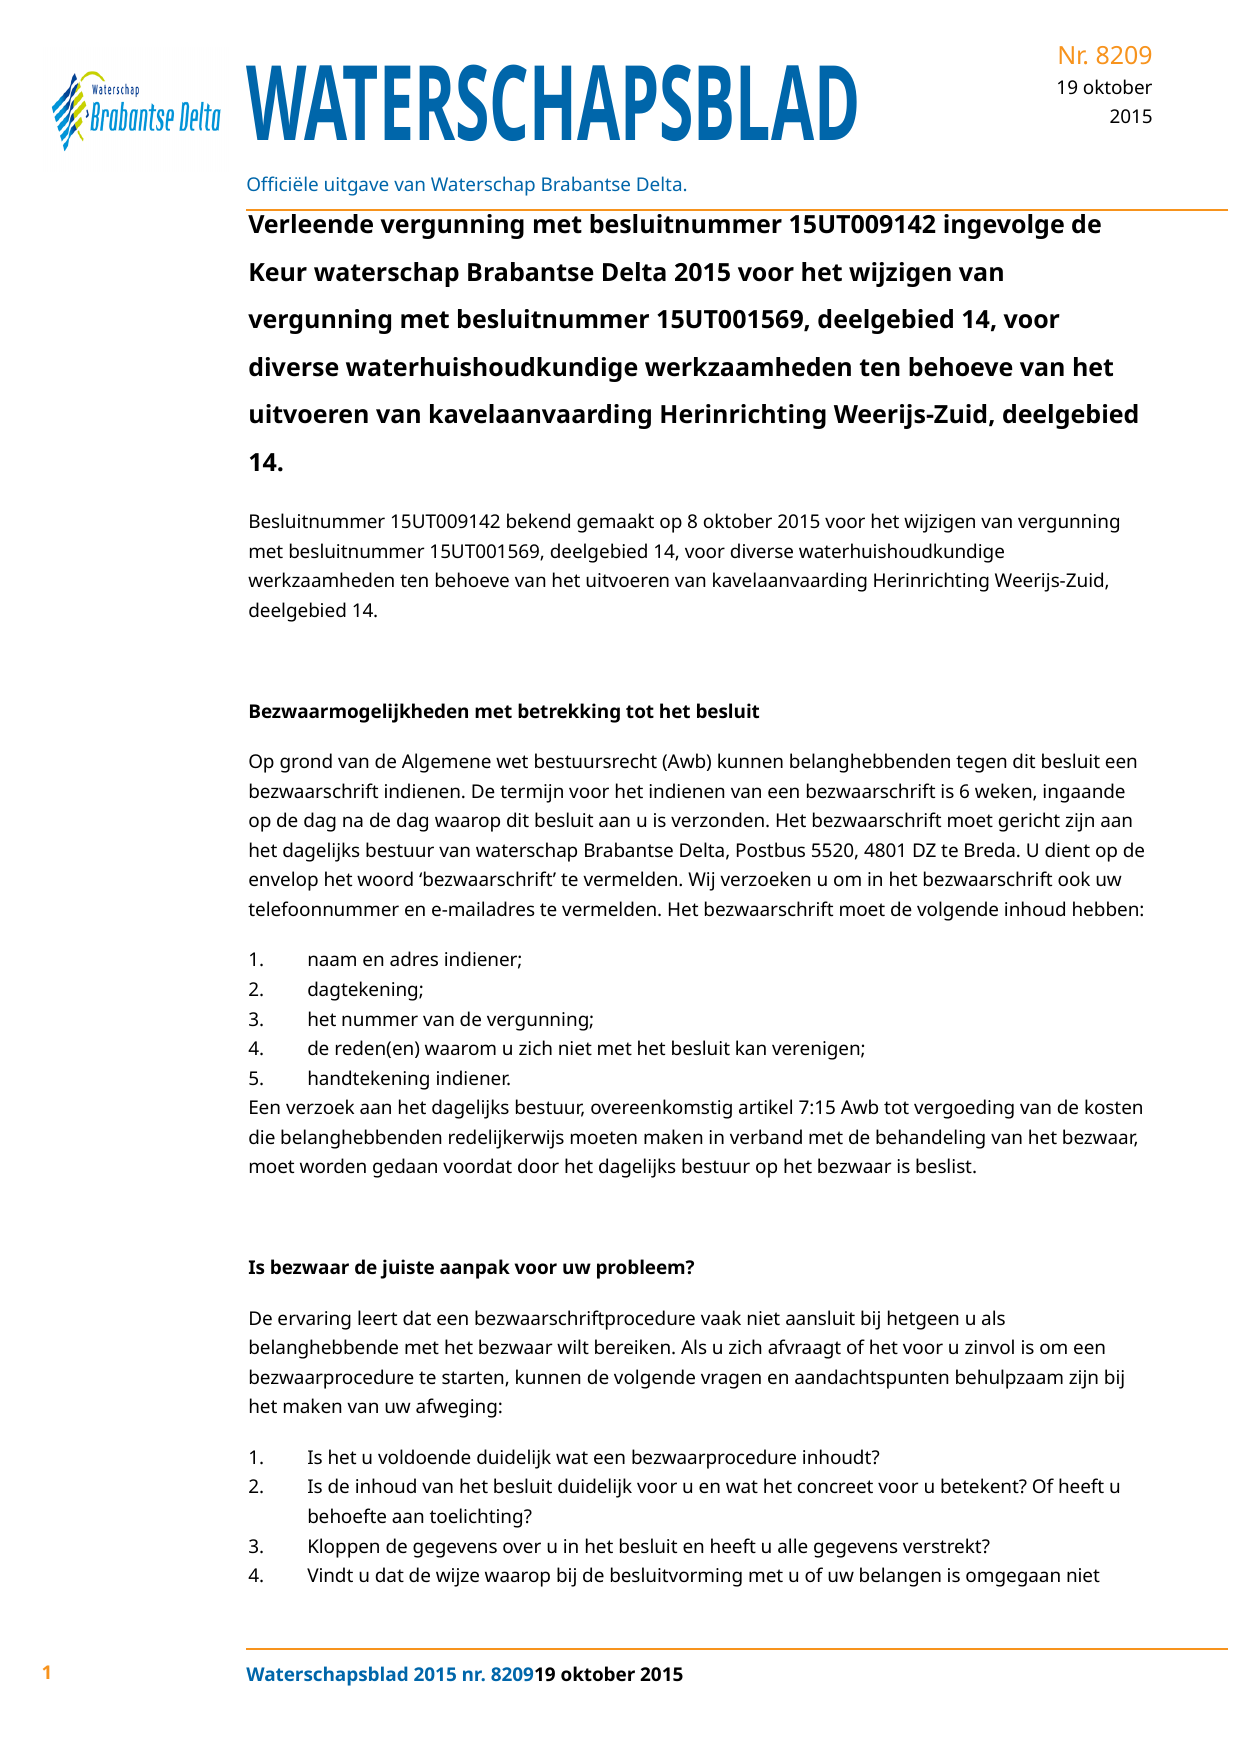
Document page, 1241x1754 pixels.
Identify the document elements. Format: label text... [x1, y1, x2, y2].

list Is het u voldoende duidelijk wat een bezwaarprocedure inhoudt? [248, 1444, 1152, 1470]
list handtekening indiener. [248, 1065, 1152, 1091]
text Op grond van de Algemene wet bestuursrecht (Awb) kunnen belanghebbenden tegen dit besluit een bezwaarschrift indienen. De termijn voor het indienen van een bezwaarschrift is 6 weken, ingaande op de dag na de dag waarop dit besluit aan u is verzonden. Het bezwaarschrift moet gericht zijn aan het dagelijks bestuur van waterschap Brabantse Delta, Postbus 5520, 4801 DZ te Breda. U dient op de envelop het woord ‘bezwaarschrift’ te vermelden. Wij verzoeken u om in het bezwaarschrift ook uw telefoonnummer en e‑mailadres te vermelden. Het bezwaarschrift moet de volgende inhoud hebben: [248, 748, 1152, 922]
list naam en adres indiener; [248, 947, 1152, 972]
list Kloppen de gegevens over u in het besluit en heeft u alle gegevens verstrekt? [248, 1533, 1152, 1559]
list de reden(en) waarom u zich niet met het besluit kan verenigen; [248, 1035, 1152, 1061]
text Een verzoek aan het dagelijks bestuur, overeenkomstig artikel 7:15 Awb tot vergoeding van de kosten die belanghebbenden redelijkerwijs moeten maken in verband met de behandeling van het bezwaar, moet worden gedaan voordat door het dagelijks bestuur op het bezwaar is beslist. [248, 1094, 1152, 1179]
list dagtekening; [248, 976, 1152, 1002]
list Is de inhoud van het besluit duidelijk voor u en wat het concreet voor u betekent? Of heeft u behoefte aan toelichting? [248, 1474, 1152, 1529]
text Bezwaarmogelijkheden met betrekking tot het besluit [248, 698, 1152, 724]
list Vindt u dat de wijze waarop bij de besluitvorming met u of uw belangen is omgegaan niet [248, 1562, 1152, 1588]
text Besluitnummer 15UT009142 bekend gemaakt op 8 oktober 2015 voor het wijzigen van vergunning met besluitnummer 15UT001569, deelgebied 14, voor diverse waterhuishoudkundige werkzaamheden ten behoeve van het uitvoeren van kavelaanvaarding Herinrichting Weerijs-Zuid, deelgebied 14. [248, 508, 1152, 623]
picture [41, 47, 231, 172]
text Verleende vergunning met besluitnummer 15UT009142 ingevolge de Keur waterschap Brabantse Delta 2015 voor het wijzigen van vergunning met besluitnummer 15UT001569, deelgebied 14, voor diverse waterhuishoudkundige werkzaamheden ten behoeve van het uitvoeren van kavelaanvaarding Herinrichting Weerijs-Zuid, deelgebied 14. [248, 211, 1152, 479]
text Is bezwaar de juiste aanpak voor uw probleem? [248, 1254, 1152, 1280]
text De ervaring leert dat een bezwaarschriftprocedure vaak niet aansluit bij hetgeen u als belanghebbende met het bezwaar wilt bereiken. Als u zich afvraagt of het voor u zinvol is om een bezwaarprocedure te starten, kunnen de volgende vragen en aandachtspunten behulpzaam zijn bij het maken van uw afweging: [248, 1305, 1152, 1419]
list het nummer van de vergunning; [248, 1006, 1152, 1032]
